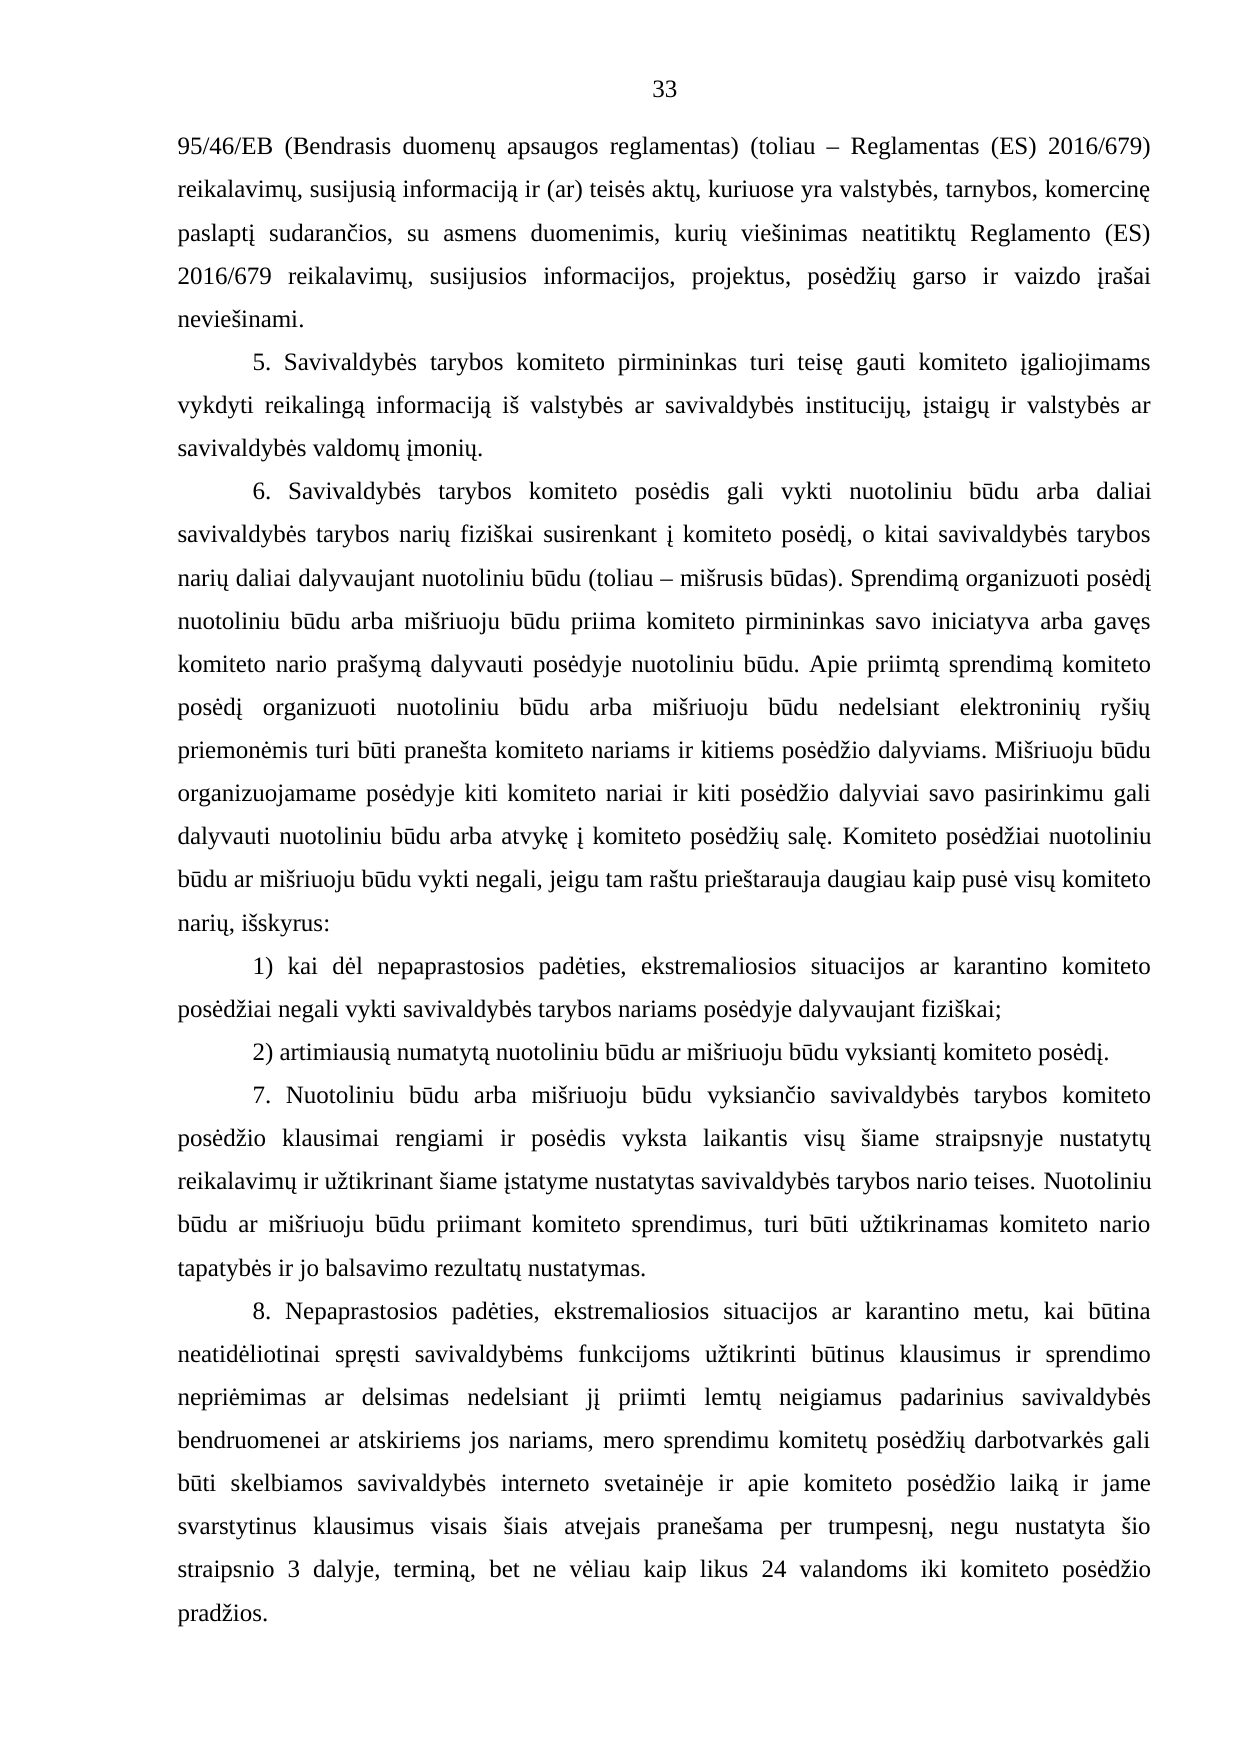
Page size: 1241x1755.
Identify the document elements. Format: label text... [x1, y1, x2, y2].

text 2) artimiausią numatytą nuotoliniu būdu ar mišriuoju būdu vyksiantį komiteto posėdį. [177, 1037, 1152, 1066]
text 95/46/EB (Bendrasis duomenų apsaugos reglamentas) (toliau – Reglamentas (ES) 2016/679) reikalavimų, susijusią informaciją ir (ar) teisės aktų, kuriuose yra valstybės, tarnybos, komercinę paslaptį sudarančios, su asmens duomenimis, kurių viešinimas neatitiktų Reglamento (ES) 2016/679 reikalavimų, susijusios informacijos, projektus, posėdžių garso ir vaizdo įrašai neviešinami. [177, 131, 1152, 333]
text 1) kai dėl nepaprastosios padėties, ekstremaliosios situacijos ar karantino komiteto posėdžiai negali vykti savivaldybės tarybos nariams posėdyje dalyvaujant fiziškai; [177, 951, 1152, 1023]
text 7. Nuotoliniu būdu arba mišriuoju būdu vyksiančio savivaldybės tarybos komiteto posėdžio klausimai rengiami ir posėdis vyksta laikantis visų šiame straipsnyje nustatytų reikalavimų ir užtikrinant šiame įstatyme nustatytas savivaldybės tarybos nario teises. Nuotoliniu būdu ar mišriuoju būdu priimant komiteto sprendimus, turi būti užtikrinamas komiteto nario tapatybės ir jo balsavimo rezultatų nustatymas. [177, 1080, 1152, 1281]
text 8. Nepaprastosios padėties, ekstremaliosios situacijos ar karantino metu, kai būtina neatidėliotinai spręsti savivaldybėms funkcijoms užtikrinti būtinus klausimus ir sprendimo nepriėmimas ar delsimas nedelsiant jį priimti lemtų neigiamus padarinius savivaldybės bendruomenei ar atskiriems jos nariams, mero sprendimu komitetų posėdžių darbotvarkės gali būti skelbiamos savivaldybės interneto svetainėje ir apie komiteto posėdžio laiką ir jame svarstytinus klausimus visais šiais atvejais pranešama per trumpesnį, negu nustatyta šio straipsnio 3 dalyje, terminą, bet ne vėliau kaip likus 24 valandoms iki komiteto posėdžio pradžios. [177, 1296, 1152, 1626]
text 5. Savivaldybės tarybos komiteto pirmininkas turi teisę gauti komiteto įgaliojimams vykdyti reikalingą informaciją iš valstybės ar savivaldybės institucijų, įstaigų ir valstybės ar savivaldybės valdomų įmonių. [177, 347, 1152, 462]
text 6. Savivaldybės tarybos komiteto posėdis gali vykti nuotoliniu būdu arba daliai savivaldybės tarybos narių fiziškai susirenkant į komiteto posėdį, o kitai savivaldybės tarybos narių daliai dalyvaujant nuotoliniu būdu (toliau – mišrusis būdas). Sprendimą organizuoti posėdį nuotoliniu būdu arba mišriuoju būdu priima komiteto pirmininkas savo iniciatyva arba gavęs komiteto nario prašymą dalyvauti posėdyje nuotoliniu būdu. Apie priimtą sprendimą komiteto posėdį organizuoti nuotoliniu būdu arba mišriuoju būdu nedelsiant elektroninių ryšių priemonėmis turi būti pranešta komiteto nariams ir kitiems posėdžio dalyviams. Mišriuoju būdu organizuojamame posėdyje kiti komiteto nariai ir kiti posėdžio dalyviai savo pasirinkimu gali dalyvauti nuotoliniu būdu arba atvykę į komiteto posėdžių salę. Komiteto posėdžiai nuotoliniu būdu ar mišriuoju būdu vykti negali, jeigu tam raštu prieštarauja daugiau kaip pusė visų komiteto narių, išskyrus: [177, 476, 1152, 936]
